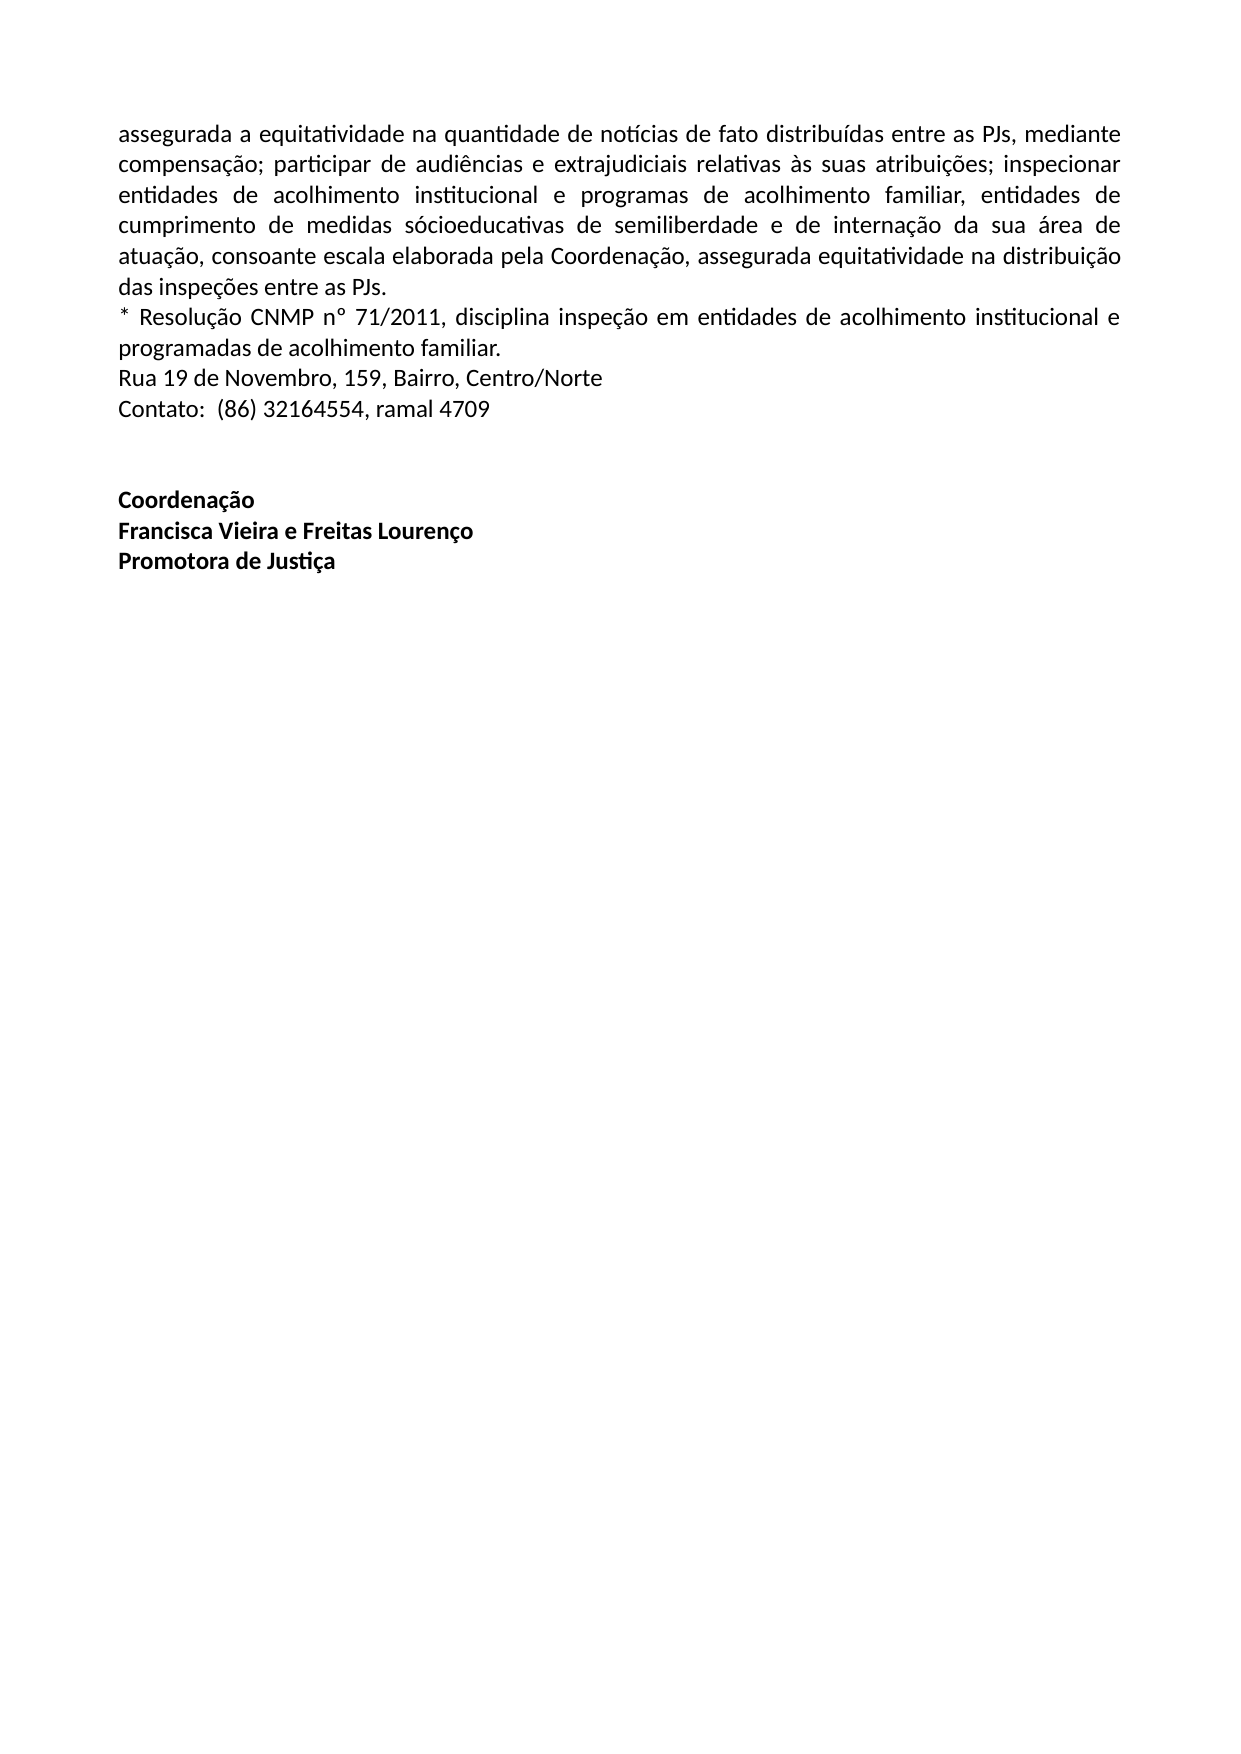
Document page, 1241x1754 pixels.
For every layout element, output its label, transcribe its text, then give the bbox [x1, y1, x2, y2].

text Francisca Vieira e Freitas Lourenço [118, 515, 1122, 545]
text assegurada a equitatividade na quantidade de notícias de fato distribuídas entre as PJs, mediante compensação; participar de audiências e extrajudiciais relativas às suas atribuições; inspecionar entidades de acolhimento institucional e programas de acolhimento familiar, entidades de cumprimento de medidas sócioeducativas de semiliberdade e de internação da sua área de atuação, consoante escala elaborada pela Coordenação, assegurada equitatividade na distribuição das inspeções entre as PJs. [118, 118, 1122, 301]
text Coordenação [118, 484, 1122, 515]
text Rua 19 de Novembro, 159, Bairro, Centro/Norte [118, 362, 1122, 393]
text * Resolução CNMP nº 71/2011, disciplina inspeção em entidades de acolhimento institucional e programadas de acolhimento familiar. [118, 301, 1122, 362]
text Promotora de Justiça [118, 545, 1122, 576]
text Contato: (86) 32164554, ramal 4709 [118, 393, 1122, 423]
